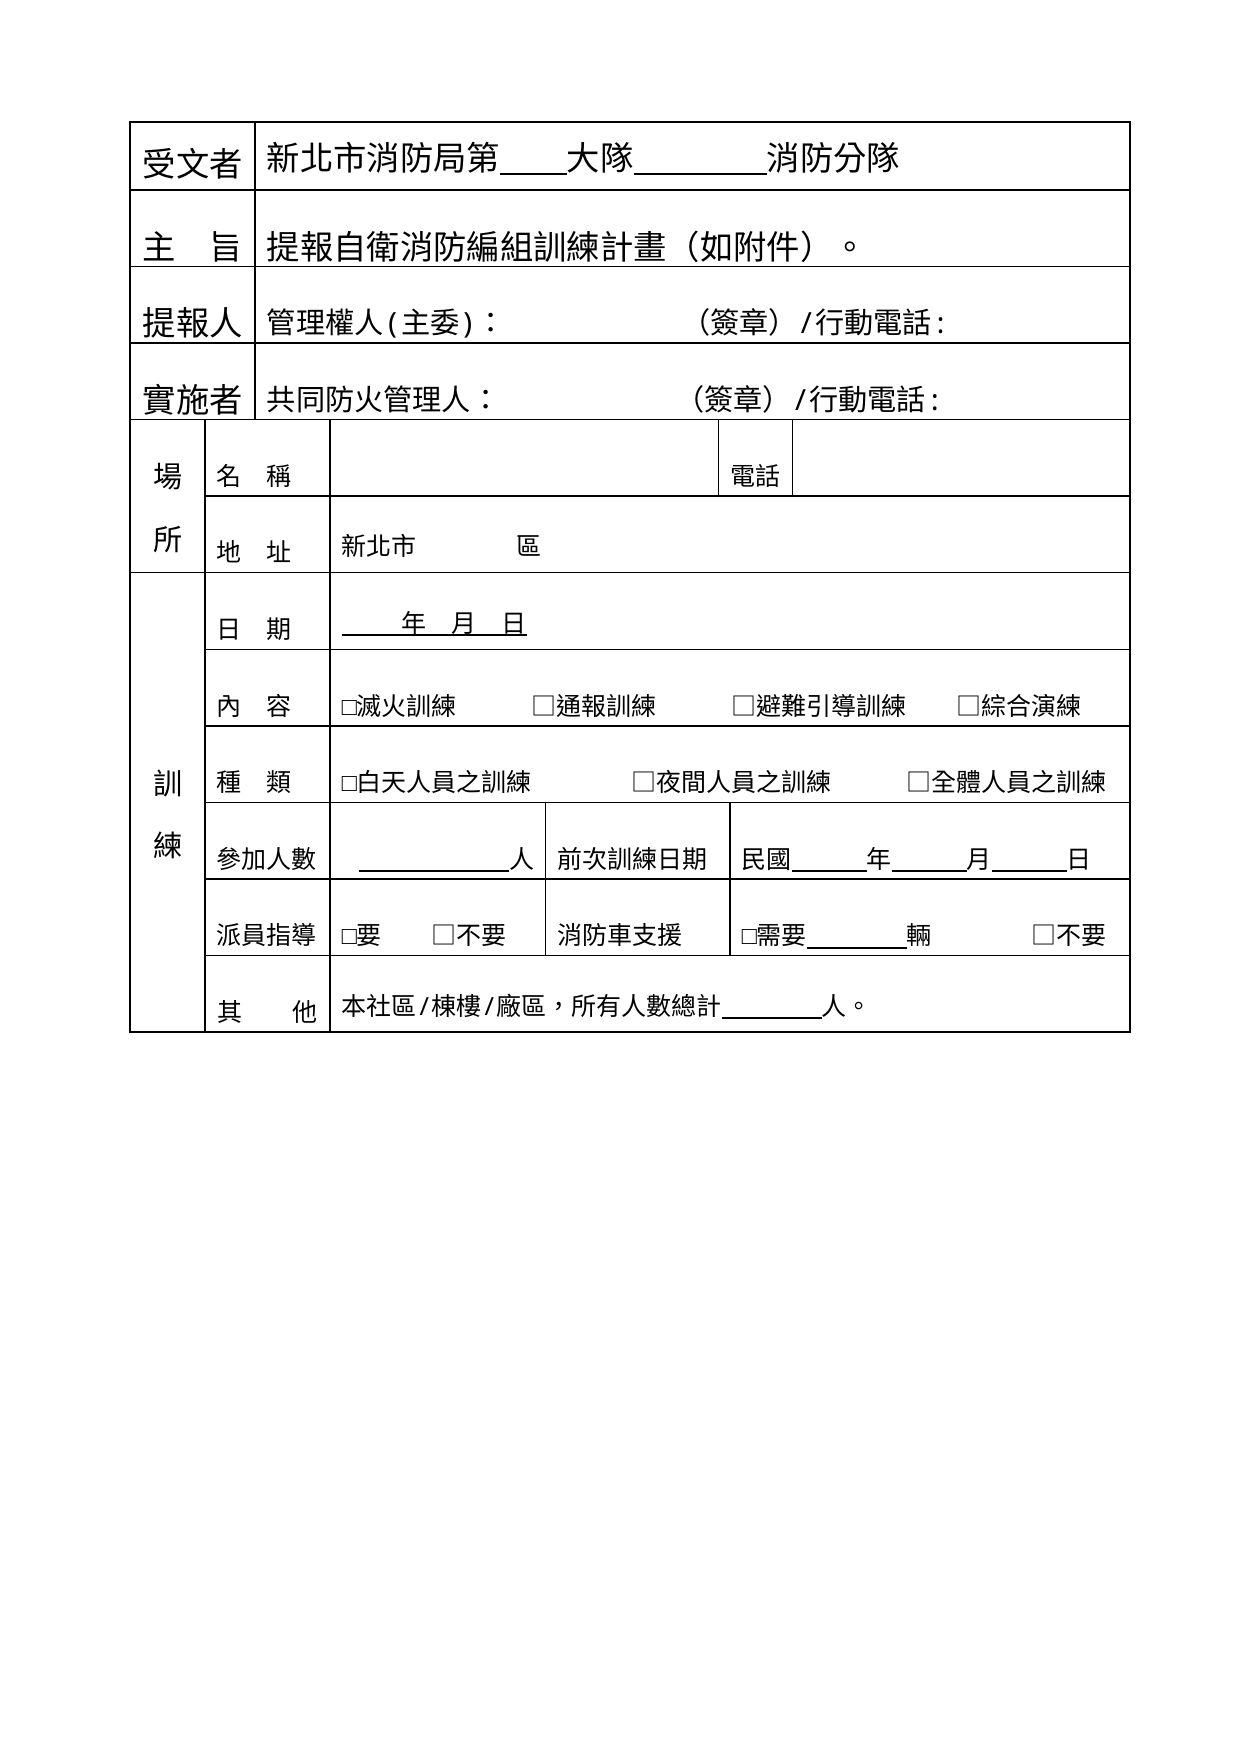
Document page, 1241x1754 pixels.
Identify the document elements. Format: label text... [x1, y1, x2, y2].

table_cell 管理權人(主委)： （簽章）/行動電話: [256, 267, 1129, 342]
table_cell 提報人 [131, 267, 254, 342]
table_cell 共同防火管理人： （簽章）/行動電話: [256, 344, 1129, 419]
table_header 受文者 [131, 123, 254, 189]
table_cell 民國 年 月 日 [731, 803, 1129, 878]
table_cell 種 類 [206, 727, 329, 802]
table_cell 實施者 [131, 344, 254, 419]
table_cell 年 月 日 [331, 573, 1129, 648]
table_cell 訓 練 [131, 573, 204, 1031]
table_cell 參加人數 [206, 803, 329, 878]
table_cell □滅火訓練 □通報訓練 □避難引導訓練 □綜合演練 [331, 650, 1129, 725]
table_cell 前次訓練日期 [546, 803, 729, 878]
table_cell □需要 輛 □不要 [731, 880, 1129, 955]
table_cell 主 旨 [131, 191, 254, 266]
table_cell □白天人員之訓練 □夜間人員之訓練 □全體人員之訓練 [331, 727, 1129, 802]
table_cell 新北市 區 [331, 497, 1129, 572]
table_cell 日 期 [206, 573, 329, 648]
table_cell [793, 420, 1129, 495]
table_cell 場 所 [131, 420, 204, 572]
table_cell [331, 420, 718, 495]
table_cell □要 □不要 [331, 880, 545, 955]
table_cell 本社區/棟樓/廠區，所有人數總計 人。 [331, 956, 1129, 1031]
table_cell 內 容 [206, 650, 329, 725]
table_cell 電話 [719, 420, 792, 495]
table_cell 名 稱 [206, 420, 329, 495]
table_header 新北市消防局第 大隊 消防分隊 [256, 123, 1129, 189]
table_cell 地 址 [206, 497, 329, 572]
table_cell 派員指導 [206, 880, 329, 955]
table_cell 提報自衛消防編組訓練計畫（如附件）。 [256, 191, 1129, 266]
table_cell 人 [331, 803, 545, 878]
table_cell 消防車支援 [546, 880, 729, 955]
table_cell 其 他 [206, 956, 329, 1031]
